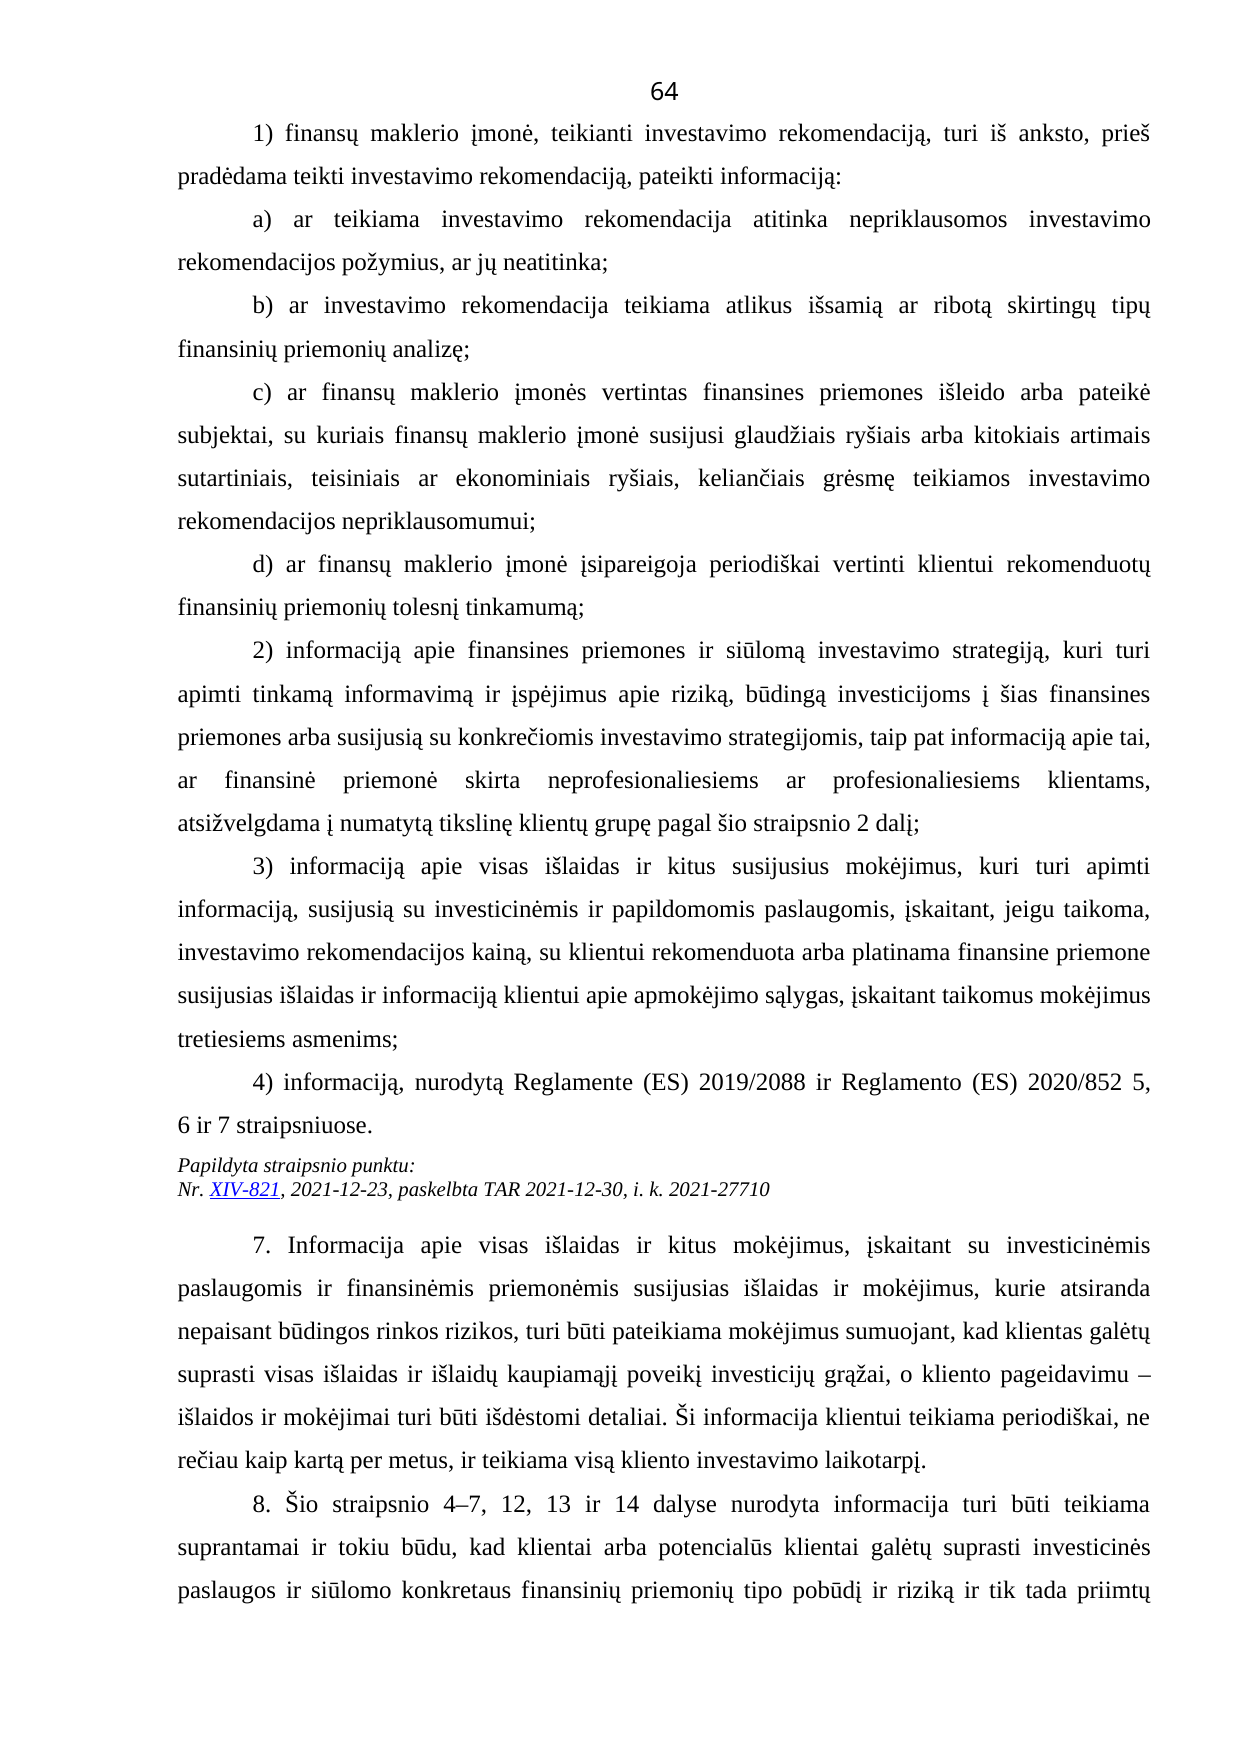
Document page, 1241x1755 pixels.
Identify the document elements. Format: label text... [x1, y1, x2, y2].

text a) ar teikiama investavimo rekomendacija atitinka nepriklausomos investavimo rekomendacijos požymius, ar jų neatitinka; [177, 204, 1152, 276]
text 3) informaciją apie visas išlaidas ir kitus susijusius mokėjimus, kuri turi apimti informaciją, susijusią su investicinėmis ir papildomomis paslaugomis, įskaitant, jeigu taikoma, investavimo rekomendacijos kainą, su klientui rekomenduota arba platinama finansine priemone susijusias išlaidas ir informaciją klientui apie apmokėjimo sąlygas, įskaitant taikomus mokėjimus tretiesiems asmenims; [177, 851, 1152, 1052]
text 2) informaciją apie finansines priemones ir siūlomą investavimo strategiją, kuri turi apimti tinkamą informavimą ir įspėjimus apie riziką, būdingą investicijoms į šias finansines priemones arba susijusią su konkrečiomis investavimo strategijomis, taip pat informaciją apie tai, ar finansinė priemonė skirta neprofesionaliesiems ar profesionaliesiems klientams, atsižvelgdama į numatytą tikslinę klientų grupę pagal šio straipsnio 2 dalį; [177, 636, 1152, 837]
text 7. Informacija apie visas išlaidas ir kitus mokėjimus, įskaitant su investicinėmis paslaugomis ir finansinėmis priemonėmis susijusias išlaidas ir mokėjimus, kurie atsiranda nepaisant būdingos rinkos rizikos, turi būti pateikiama mokėjimus sumuojant, kad klientas galėtų suprasti visas išlaidas ir išlaidų kaupiamąjį poveikį investicijų grąžai, o kliento pageidavimu – išlaidos ir mokėjimai turi būti išdėstomi detaliai. Ši informacija klientui teikiama periodiškai, ne rečiau kaip kartą per metus, ir teikiama visą kliento investavimo laikotarpį. [177, 1230, 1152, 1474]
text Nr. XIV-821, 2021-12-23, paskelbta TAR 2021-12-30, i. k. 2021-27710 [177, 1177, 1152, 1201]
text 1) finansų maklerio įmonė, teikianti investavimo rekomendaciją, turi iš anksto, prieš pradėdama teikti investavimo rekomendaciją, pateikti informaciją: [177, 118, 1152, 190]
text c) ar finansų maklerio įmonės vertintas finansines priemones išleido arba pateikė subjektai, su kuriais finansų maklerio įmonė susijusi glaudžiais ryšiais arba kitokiais artimais sutartiniais, teisiniais ar ekonominiais ryšiais, keliančiais grėsmę teikiamos investavimo rekomendacijos nepriklausomumui; [177, 377, 1152, 535]
text 8. Šio straipsnio 4–7, 12, 13 ir 14 dalyse nurodyta informacija turi būti teikiama suprantamai ir tokiu būdu, kad klientai arba potencialūs klientai galėtų suprasti investicinės paslaugos ir siūlomo konkretaus finansinių priemonių tipo pobūdį ir riziką ir tik tada priimtų [177, 1489, 1152, 1604]
text b) ar investavimo rekomendacija teikiama atlikus išsamią ar ribotą skirtingų tipų finansinių priemonių analizę; [177, 291, 1152, 362]
text d) ar finansų maklerio įmonė įsipareigoja periodiškai vertinti klientui rekomenduotų finansinių priemonių tolesnį tinkamumą; [177, 549, 1152, 621]
text 4) informaciją, nurodytą Reglamente (ES) 2019/2088 ir Reglamento (ES) 2020/852 5, 6 ir 7 straipsniuose. [177, 1067, 1152, 1139]
text Papildyta straipsnio punktu: [177, 1153, 1152, 1177]
